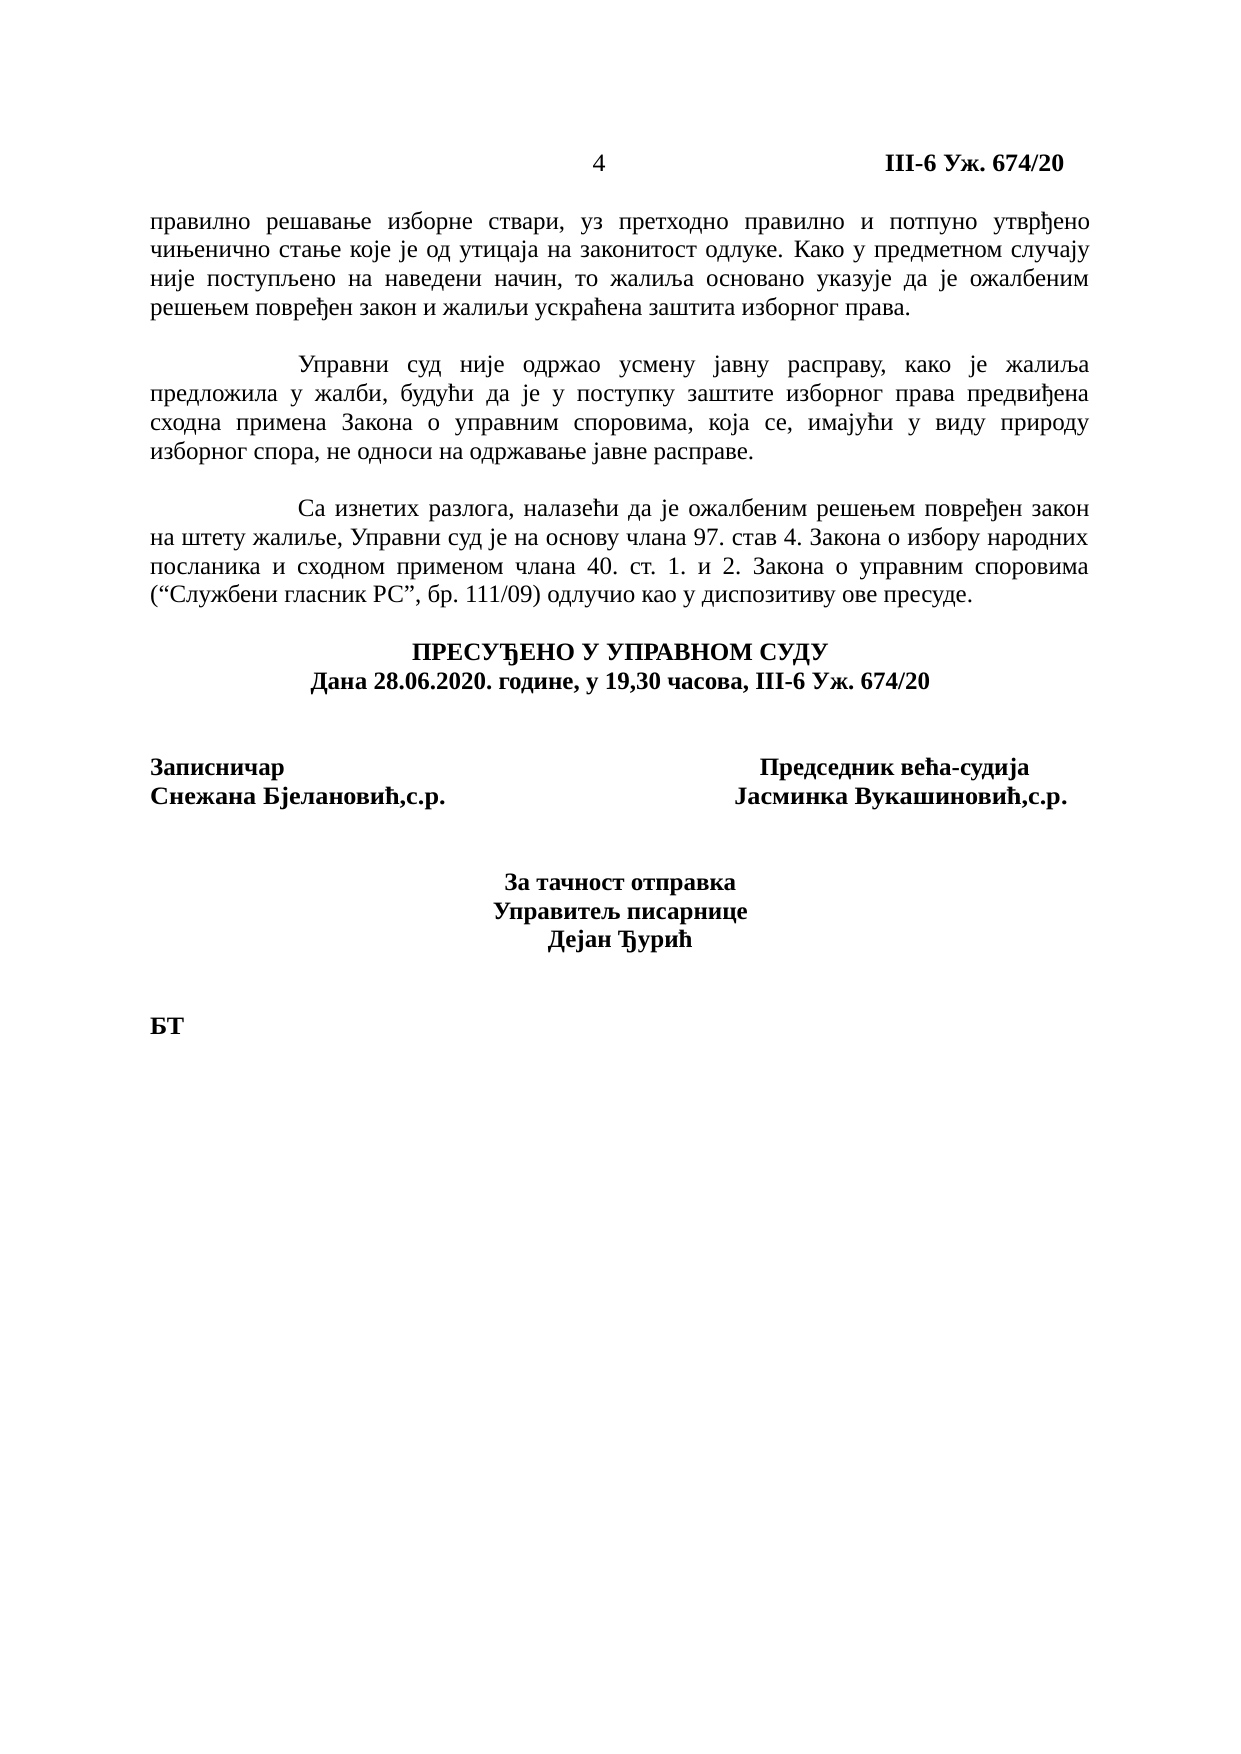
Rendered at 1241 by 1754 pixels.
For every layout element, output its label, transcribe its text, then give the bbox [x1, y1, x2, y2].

text правилно решавање изборне ствари, уз претходно правилно и потпуно утврђено чињенично стање које је од утицаја на законитост одлуке. Како у предметном случају није поступљено на наведени начин, то жалиља основано указује да је ожалбеним решењем повређен закон и жалиљи ускраћена заштита изборног права. [150, 206, 1090, 321]
text БT [150, 1011, 1090, 1039]
text Управитељ писарнице [150, 896, 1090, 924]
text За тачност отправка [150, 867, 1090, 896]
text Управни суд није одржао усмену јавну расправу, како је жалиља предложила у жалби, будући да је у поступку заштите изборног права предвиђена сходна примена Закона о управним споровима, која се, имајући у виду природу изборног спора, не односи на одржавање јавне расправе. [150, 349, 1090, 464]
text Дејан Ђурић [150, 924, 1090, 953]
text Са изнетих разлога, налазећи да је ожалбеним решењем повређен закон на штету жалиље, Управни суд је на основу члана 97. став 4. Закона о избору народних посланика и сходном применом члана 40. ст. 1. и 2. Закона о управним споровима (“Службени гласник РС”, бр. 111/09) одлучио као у диспозитиву ове пресуде. [150, 493, 1090, 608]
text Снежана Бјелановић,с.р. Јасминка Вукашиновић,с.р. [150, 781, 1090, 809]
text Дана 28.06.2020. године, у 19,30 часова, III-6 Уж. 674/20 [150, 666, 1090, 694]
text ПРЕСУЂЕНО У УПРАВНОМ СУДУ [150, 637, 1090, 666]
text Записничар Председник већа-судија [150, 752, 1090, 781]
